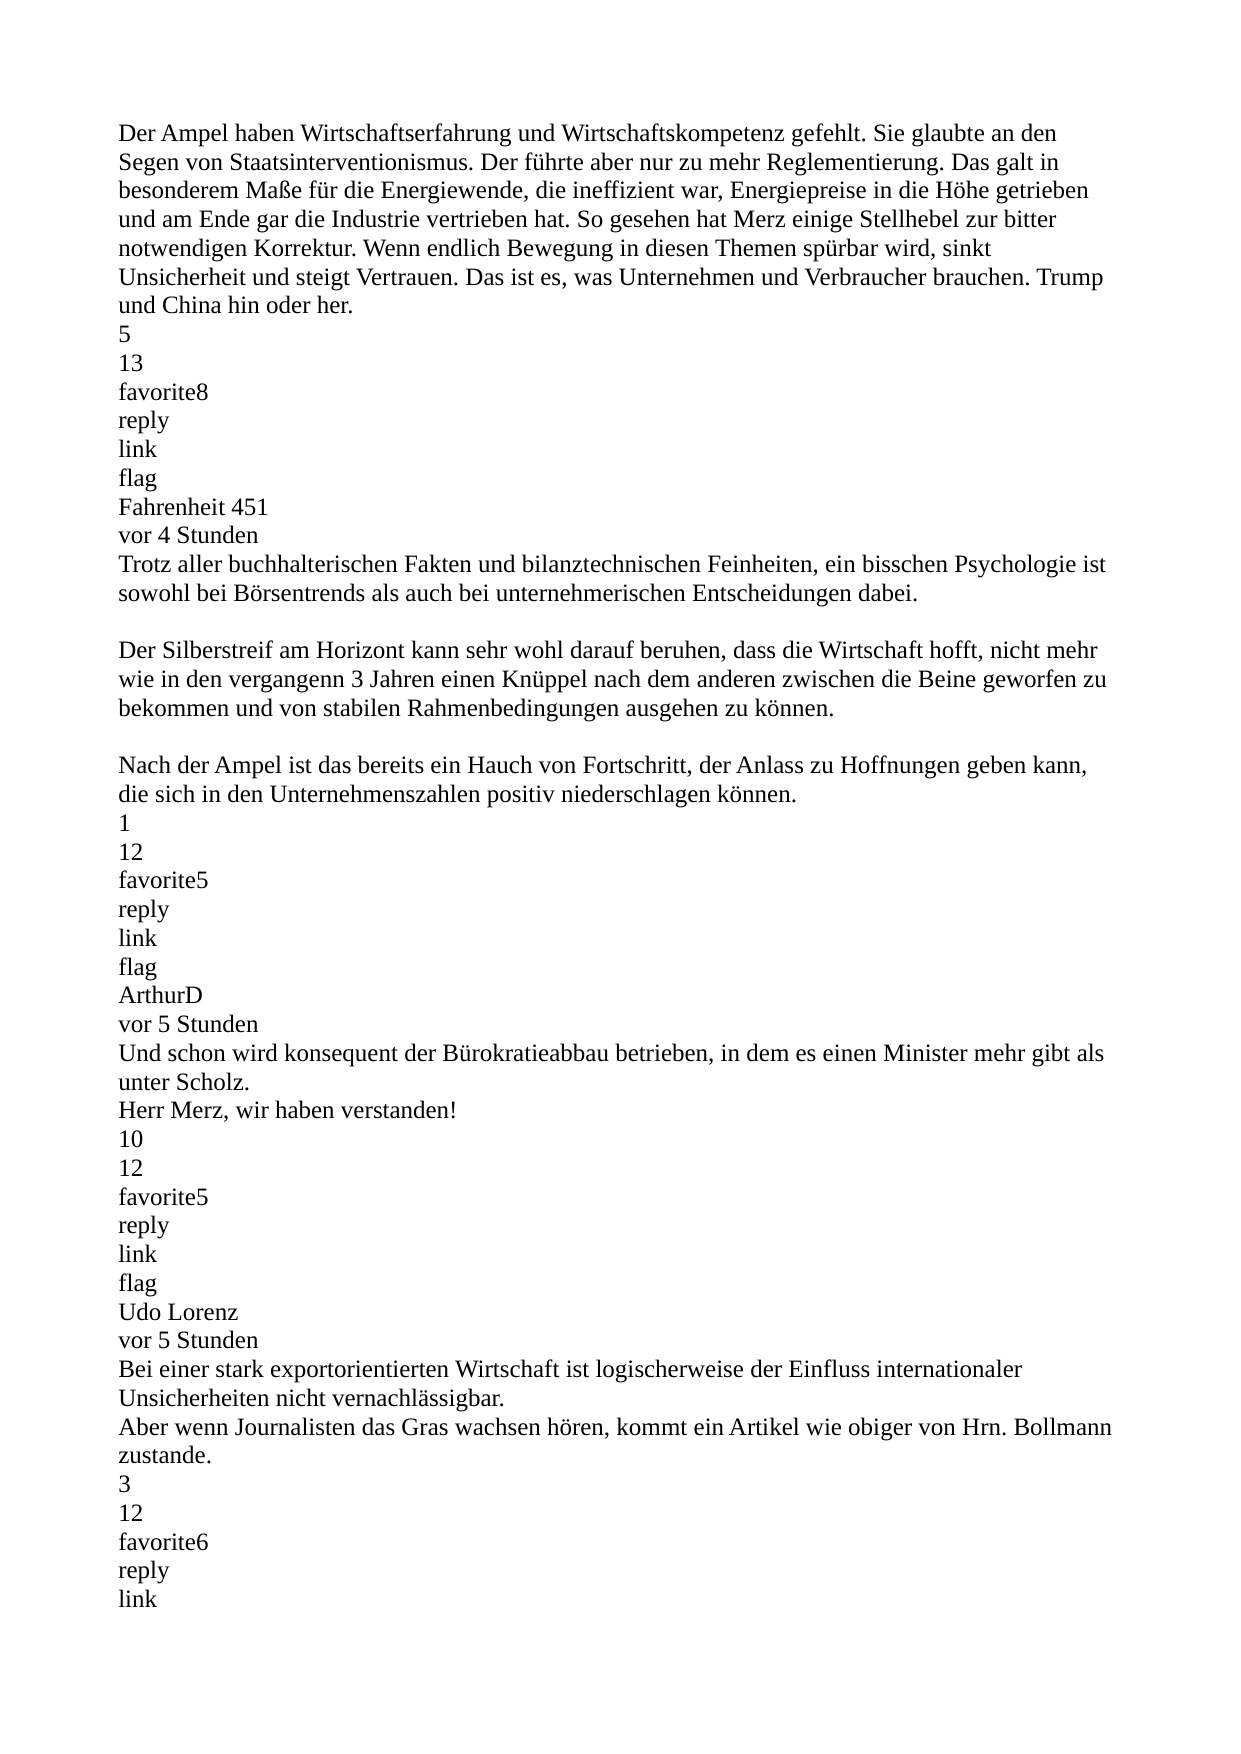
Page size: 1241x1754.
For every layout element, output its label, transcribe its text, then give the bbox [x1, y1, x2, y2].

text 12 [118, 837, 1122, 866]
text 12 [118, 1153, 1122, 1182]
text ArthurD [118, 981, 1122, 1009]
text vor 5 Stunden [118, 1009, 1122, 1038]
text favorite6 [118, 1527, 1122, 1556]
text favorite5 [118, 1182, 1122, 1211]
text 3 [118, 1469, 1122, 1498]
text flag [118, 952, 1122, 981]
text Trotz aller buchhalterischen Fakten und bilanztechnischen Feinheiten, ein bisschen Psychologie ist sowohl bei Börsentrends als auch bei unternehmerischen Entscheidungen dabei. Der Silberstreif am Horizont kann sehr wohl darauf beruhen, dass die Wirtschaft hofft, nicht mehr wie in den vergangenn 3 Jahren einen Knüppel nach dem anderen zwischen die Beine geworfen zu bekommen und von stabilen Rahmenbedingungen ausgehen zu können. Nach der Ampel ist das bereits ein Hauch von Fortschritt, der Anlass zu Hoffnungen geben kann, die sich in den Unternehmenszahlen positiv niederschlagen können. [118, 549, 1122, 808]
text reply [118, 1211, 1122, 1239]
text link [118, 923, 1122, 952]
text Fahrenheit 451 [118, 492, 1122, 521]
text reply [118, 406, 1122, 434]
text vor 5 Stunden [118, 1326, 1122, 1354]
text 13 [118, 348, 1122, 377]
text Und schon wird konsequent der Bürokratieabbau betrieben, in dem es einen Minister mehr gibt als unter Scholz. Herr Merz, wir haben verstanden! [118, 1038, 1122, 1124]
text link [118, 434, 1122, 463]
text Bei einer stark exportorientierten Wirtschaft ist logischerweise der Einfluss internationaler Unsicherheiten nicht vernachlässigbar. Aber wenn Journalisten das Gras wachsen hören, kommt ein Artikel wie obiger von Hrn. Bollmann zustande. [118, 1354, 1122, 1469]
text vor 4 Stunden [118, 521, 1122, 549]
text 5 [118, 319, 1122, 348]
text flag [118, 463, 1122, 492]
text flag [118, 1268, 1122, 1297]
text favorite5 [118, 866, 1122, 894]
text reply [118, 1556, 1122, 1584]
text 12 [118, 1498, 1122, 1527]
text reply [118, 894, 1122, 923]
text 10 [118, 1124, 1122, 1153]
text Der Ampel haben Wirtschaftserfahrung und Wirtschaftskompetenz gefehlt. Sie glaubte an den Segen von Staatsinterventionismus. Der führte aber nur zu mehr Reglementierung. Das galt in besonderem Maße für die Energiewende, die ineffizient war, Energiepreise in die Höhe getrieben und am Ende gar die Industrie vertrieben hat. So gesehen hat Merz einige Stellhebel zur bitter notwendigen Korrektur. Wenn endlich Bewegung in diesen Themen spürbar wird, sinkt Unsicherheit und steigt Vertrauen. Das ist es, was Unternehmen und Verbraucher brauchen. Trump und China hin oder her. [118, 118, 1122, 319]
text link [118, 1584, 1122, 1613]
text favorite8 [118, 377, 1122, 406]
text Udo Lorenz [118, 1297, 1122, 1326]
text 1 [118, 808, 1122, 837]
text link [118, 1239, 1122, 1268]
